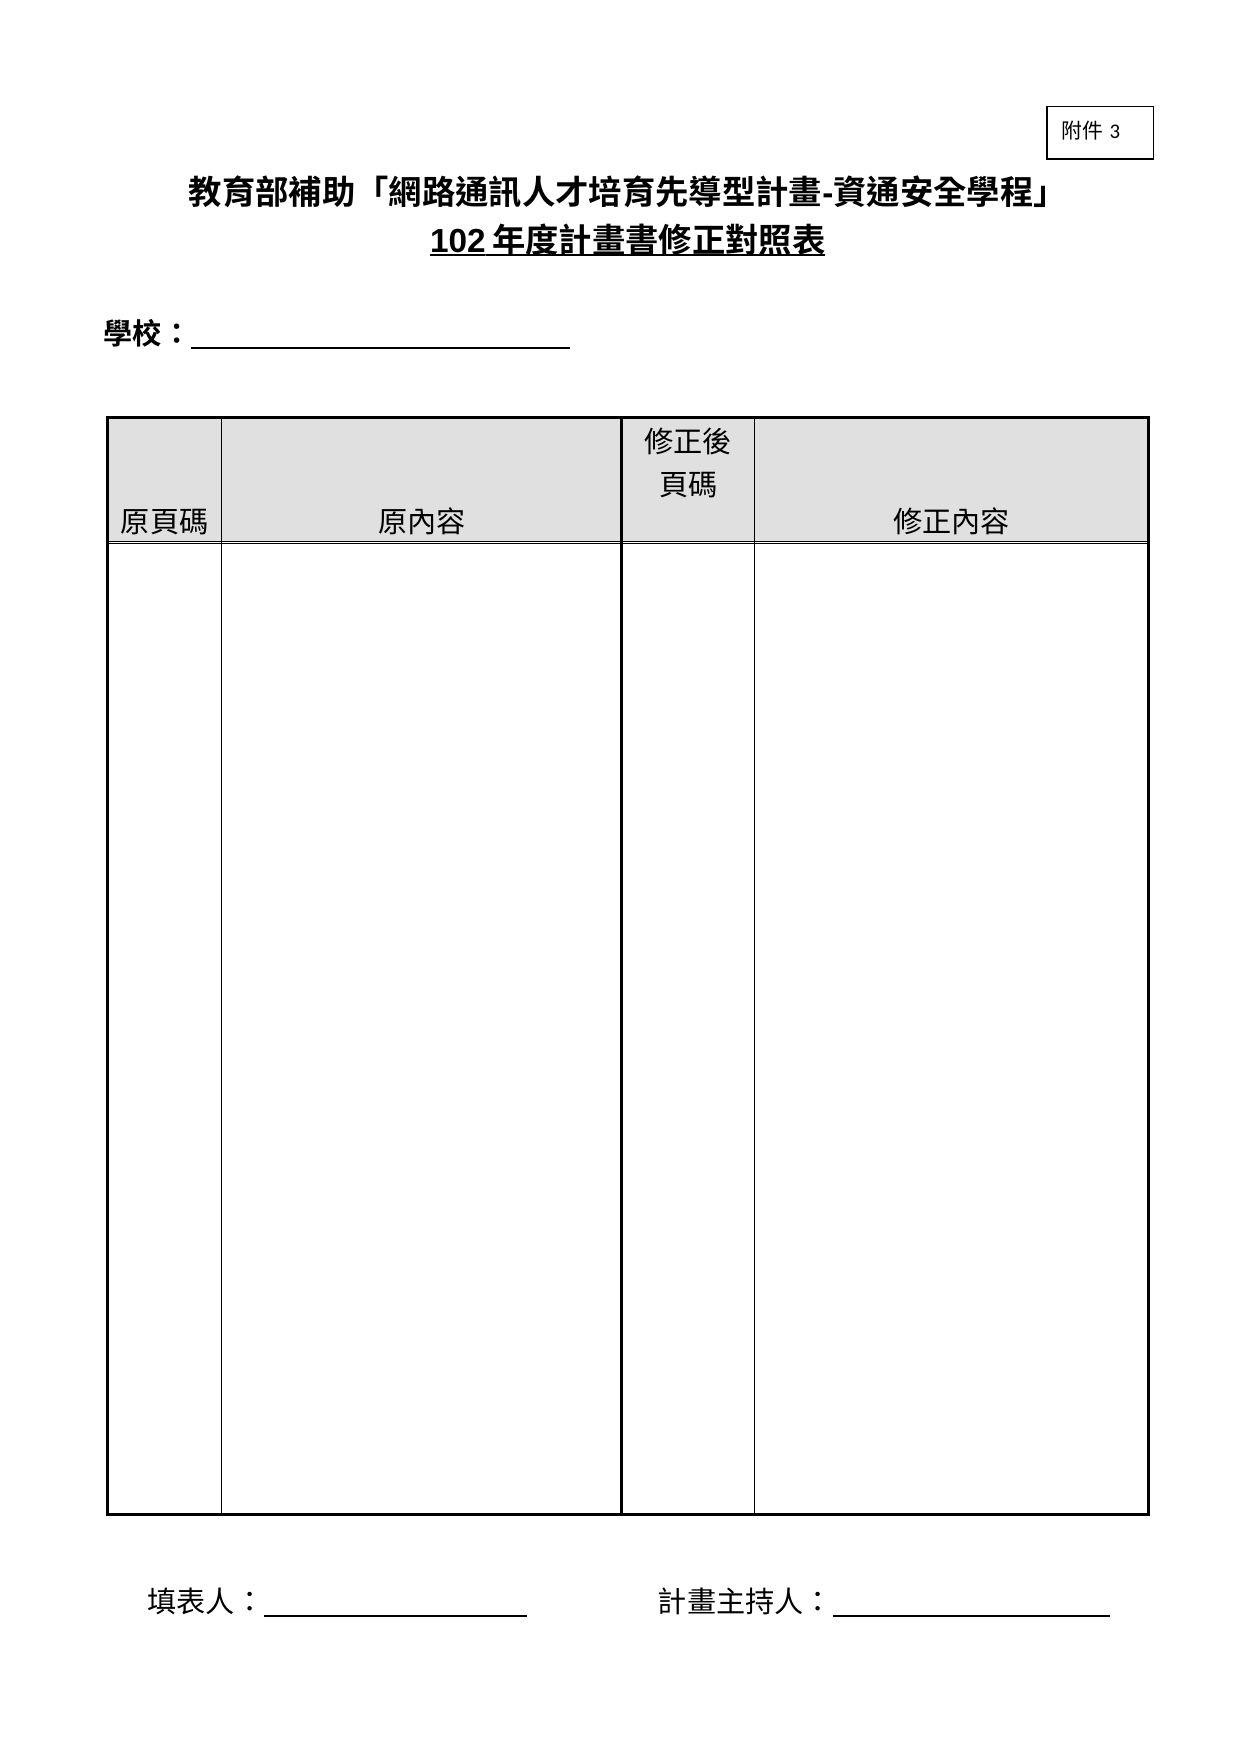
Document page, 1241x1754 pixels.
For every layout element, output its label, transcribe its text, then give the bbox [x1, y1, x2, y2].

text 學校： [103, 308, 1152, 354]
text 102年度計畫書修正對照表 [103, 214, 1152, 262]
table_header 修正內容 [755, 419, 1147, 541]
table_cell [109, 544, 221, 1513]
table_cell [755, 544, 1147, 1513]
text 教育部補助「網路通訊人才培育先導型計畫-資通安全學程」 [103, 166, 1152, 214]
table_header 原內容 [222, 419, 620, 541]
table_header 修正後頁碼 [623, 419, 754, 541]
table_header 原頁碼 [109, 419, 221, 541]
text 填表人： 計畫主持人： [103, 1579, 1152, 1621]
table_cell [222, 544, 620, 1513]
table_cell [623, 544, 754, 1513]
